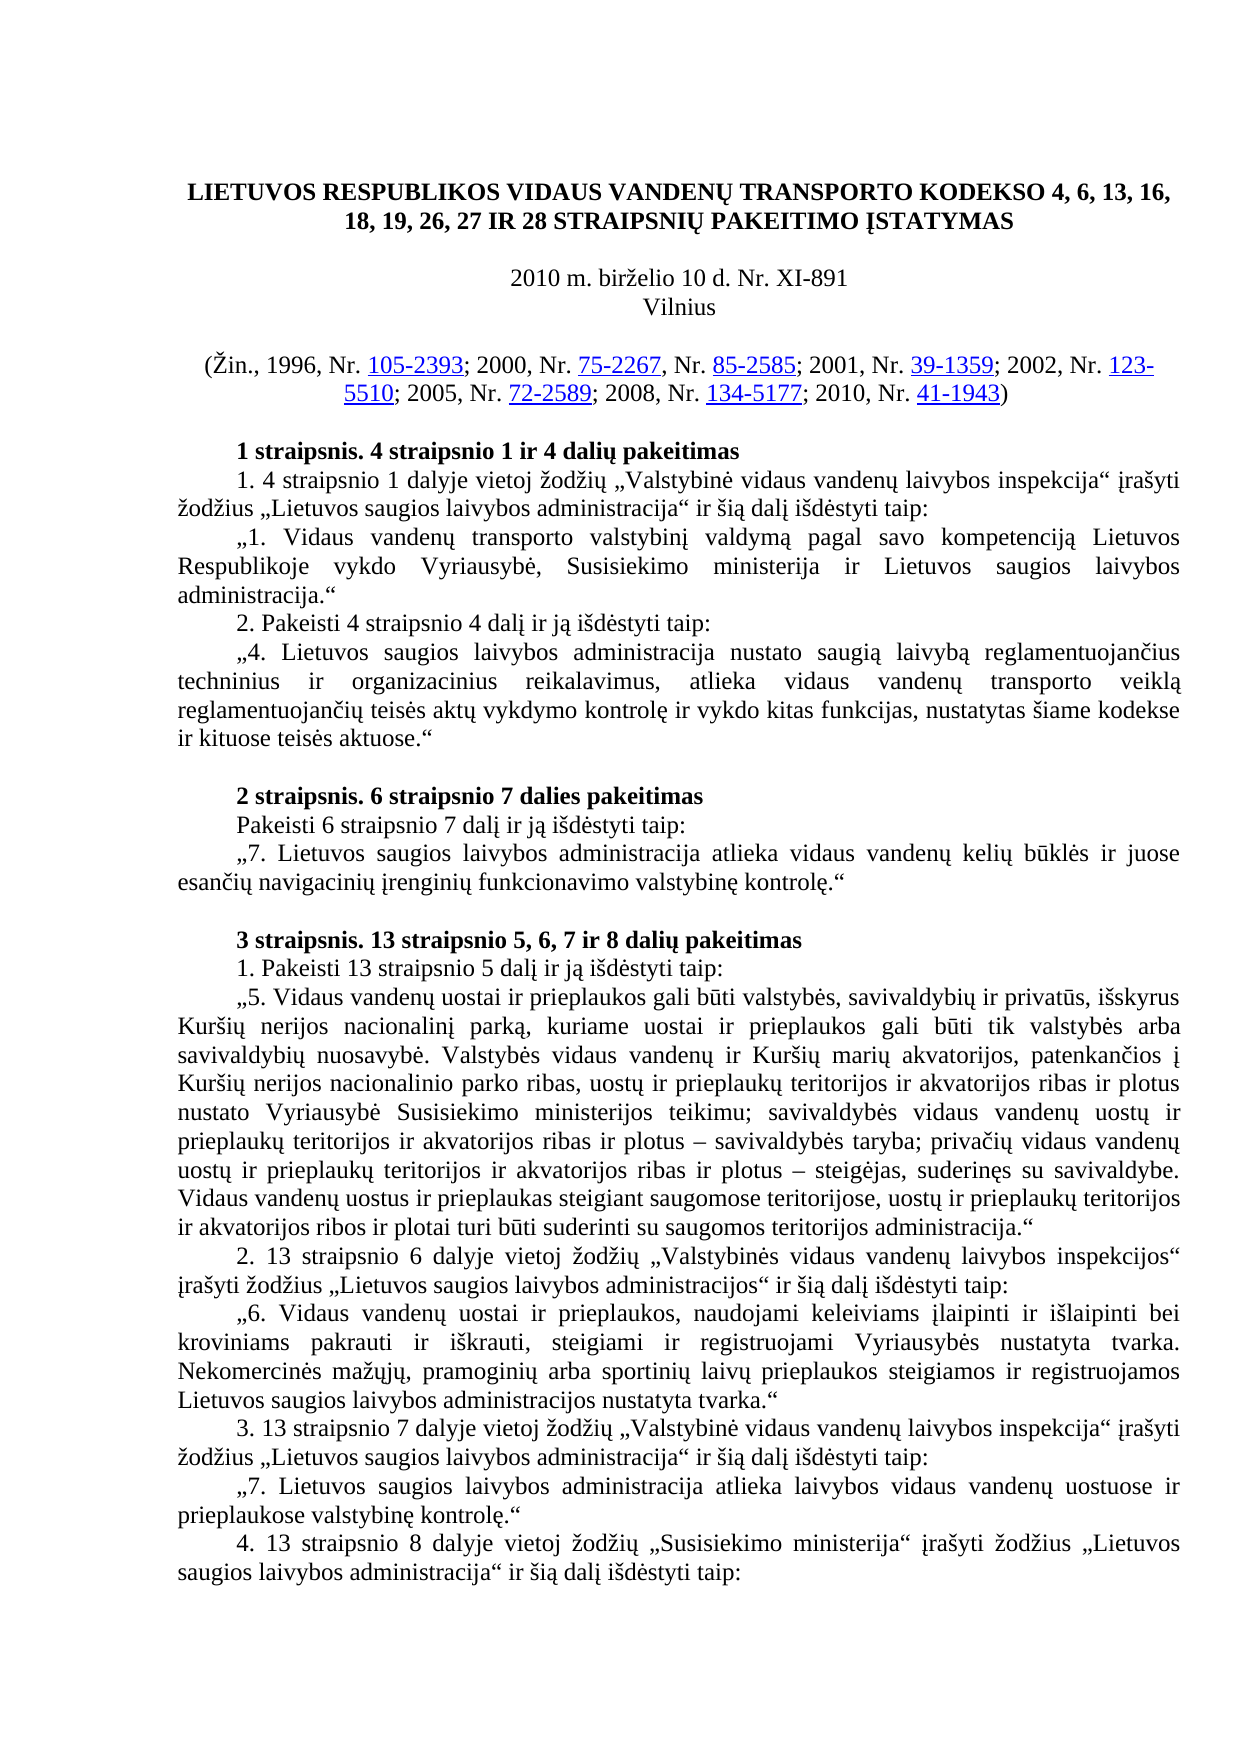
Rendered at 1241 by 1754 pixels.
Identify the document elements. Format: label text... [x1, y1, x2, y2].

text LIETUVOS RESPUBLIKOS VIDAUS VANDENŲ TRANSPORTO KODEKSO 4, 6, 13, 16, 18, 19, 26, 27 IR 28 STRAIPSNIŲ PAKEITIMO ĮSTATYMAS [177, 177, 1181, 235]
text 2 straipsnis. 6 straipsnio 7 dalies pakeitimas [177, 781, 1181, 810]
text „5. Vidaus vandenų uostai ir prieplaukos gali būti valstybės, savivaldybių ir privatūs, išskyrus Kuršių nerijos nacionalinį parką, kuriame uostai ir prieplaukos gali būti tik valstybės arba savivaldybių nuosavybė. Valstybės vidaus vandenų ir Kuršių marių akvatorijos, patenkančios į Kuršių nerijos nacionalinio parko ribas, uostų ir prieplaukų teritorijos ir akvatorijos ribas ir plotus nustato Vyriausybė Susisiekimo ministerijos teikimu; savivaldybės vidaus vandenų uostų ir prieplaukų teritorijos ir akvatorijos ribas ir plotus – savivaldybės taryba; privačių vidaus vandenų uostų ir prieplaukų teritorijos ir akvatorijos ribas ir plotus – steigėjas, suderinęs su savivaldybe. Vidaus vandenų uostus ir prieplaukas steigiant saugomose teritorijose, uostų ir prieplaukų teritorijos ir akvatorijos ribos ir plotai turi būti suderinti su saugomos teritorijos administracija.“ [177, 982, 1181, 1241]
text „7. Lietuvos saugios laivybos administracija atlieka laivybos vidaus vandenų uostuose ir prieplaukose valstybinę kontrolę.“ [177, 1471, 1181, 1528]
text „4. Lietuvos saugios laivybos administracija nustato saugią laivybą reglamentuojančius techninius ir organizacinius reikalavimus, atlieka vidaus vandenų transporto veiklą reglamentuojančių teisės aktų vykdymo kontrolę ir vykdo kitas funkcijas, nustatytas šiame kodekse ir kituose teisės aktuose.“ [177, 637, 1181, 752]
text „1. Vidaus vandenų transporto valstybinį valdymą pagal savo kompetenciją Lietuvos Respublikoje vykdo Vyriausybė, Susisiekimo ministerija ir Lietuvos saugios laivybos administracija.“ [177, 522, 1181, 608]
text 3. 13 straipsnio 7 dalyje vietoj žodžių „Valstybinė vidaus vandenų laivybos inspekcija“ įrašyti žodžius „Lietuvos saugios laivybos administracija“ ir šią dalį išdėstyti taip: [177, 1413, 1181, 1471]
text Vilnius [177, 292, 1181, 321]
text „6. Vidaus vandenų uostai ir prieplaukos, naudojami keleiviams įlaipinti ir išlaipinti bei kroviniams pakrauti ir iškrauti, steigiami ir registruojami Vyriausybės nustatyta tvarka. Nekomercinės mažųjų, pramoginių arba sportinių laivų prieplaukos steigiamos ir registruojamos Lietuvos saugios laivybos administracijos nustatyta tvarka.“ [177, 1298, 1181, 1413]
text 1. Pakeisti 13 straipsnio 5 dalį ir ją išdėstyti taip: [177, 953, 1181, 982]
text 1. 4 straipsnio 1 dalyje vietoj žodžių „Valstybinė vidaus vandenų laivybos inspekcija“ įrašyti žodžius „Lietuvos saugios laivybos administracija“ ir šią dalį išdėstyti taip: [177, 465, 1181, 522]
text 2010 m. birželio 10 d. Nr. XI-891 [177, 263, 1181, 292]
text (Žin., 1996, Nr. 105-2393; 2000, Nr. 75-2267, Nr. 85-2585; 2001, Nr. 39-1359; 2002, Nr. 123-5510; 2005, Nr. 72-2589; 2008, Nr. 134-5177; 2010, Nr. 41-1943) [177, 350, 1181, 407]
text „7. Lietuvos saugios laivybos administracija atlieka vidaus vandenų kelių būklės ir juose esančių navigacinių įrenginių funkcionavimo valstybinę kontrolę.“ [177, 838, 1181, 896]
text 4. 13 straipsnio 8 dalyje vietoj žodžių „Susisiekimo ministerija“ įrašyti žodžius „Lietuvos saugios laivybos administracija“ ir šią dalį išdėstyti taip: [177, 1528, 1181, 1586]
text 1 straipsnis. 4 straipsnio 1 ir 4 dalių pakeitimas [177, 436, 1181, 465]
text 2. 13 straipsnio 6 dalyje vietoj žodžių „Valstybinės vidaus vandenų laivybos inspekcijos“ įrašyti žodžius „Lietuvos saugios laivybos administracijos“ ir šią dalį išdėstyti taip: [177, 1241, 1181, 1298]
text 3 straipsnis. 13 straipsnio 5, 6, 7 ir 8 dalių pakeitimas [177, 925, 1181, 953]
text 2. Pakeisti 4 straipsnio 4 dalį ir ją išdėstyti taip: [177, 608, 1181, 637]
text Pakeisti 6 straipsnio 7 dalį ir ją išdėstyti taip: [177, 810, 1181, 838]
